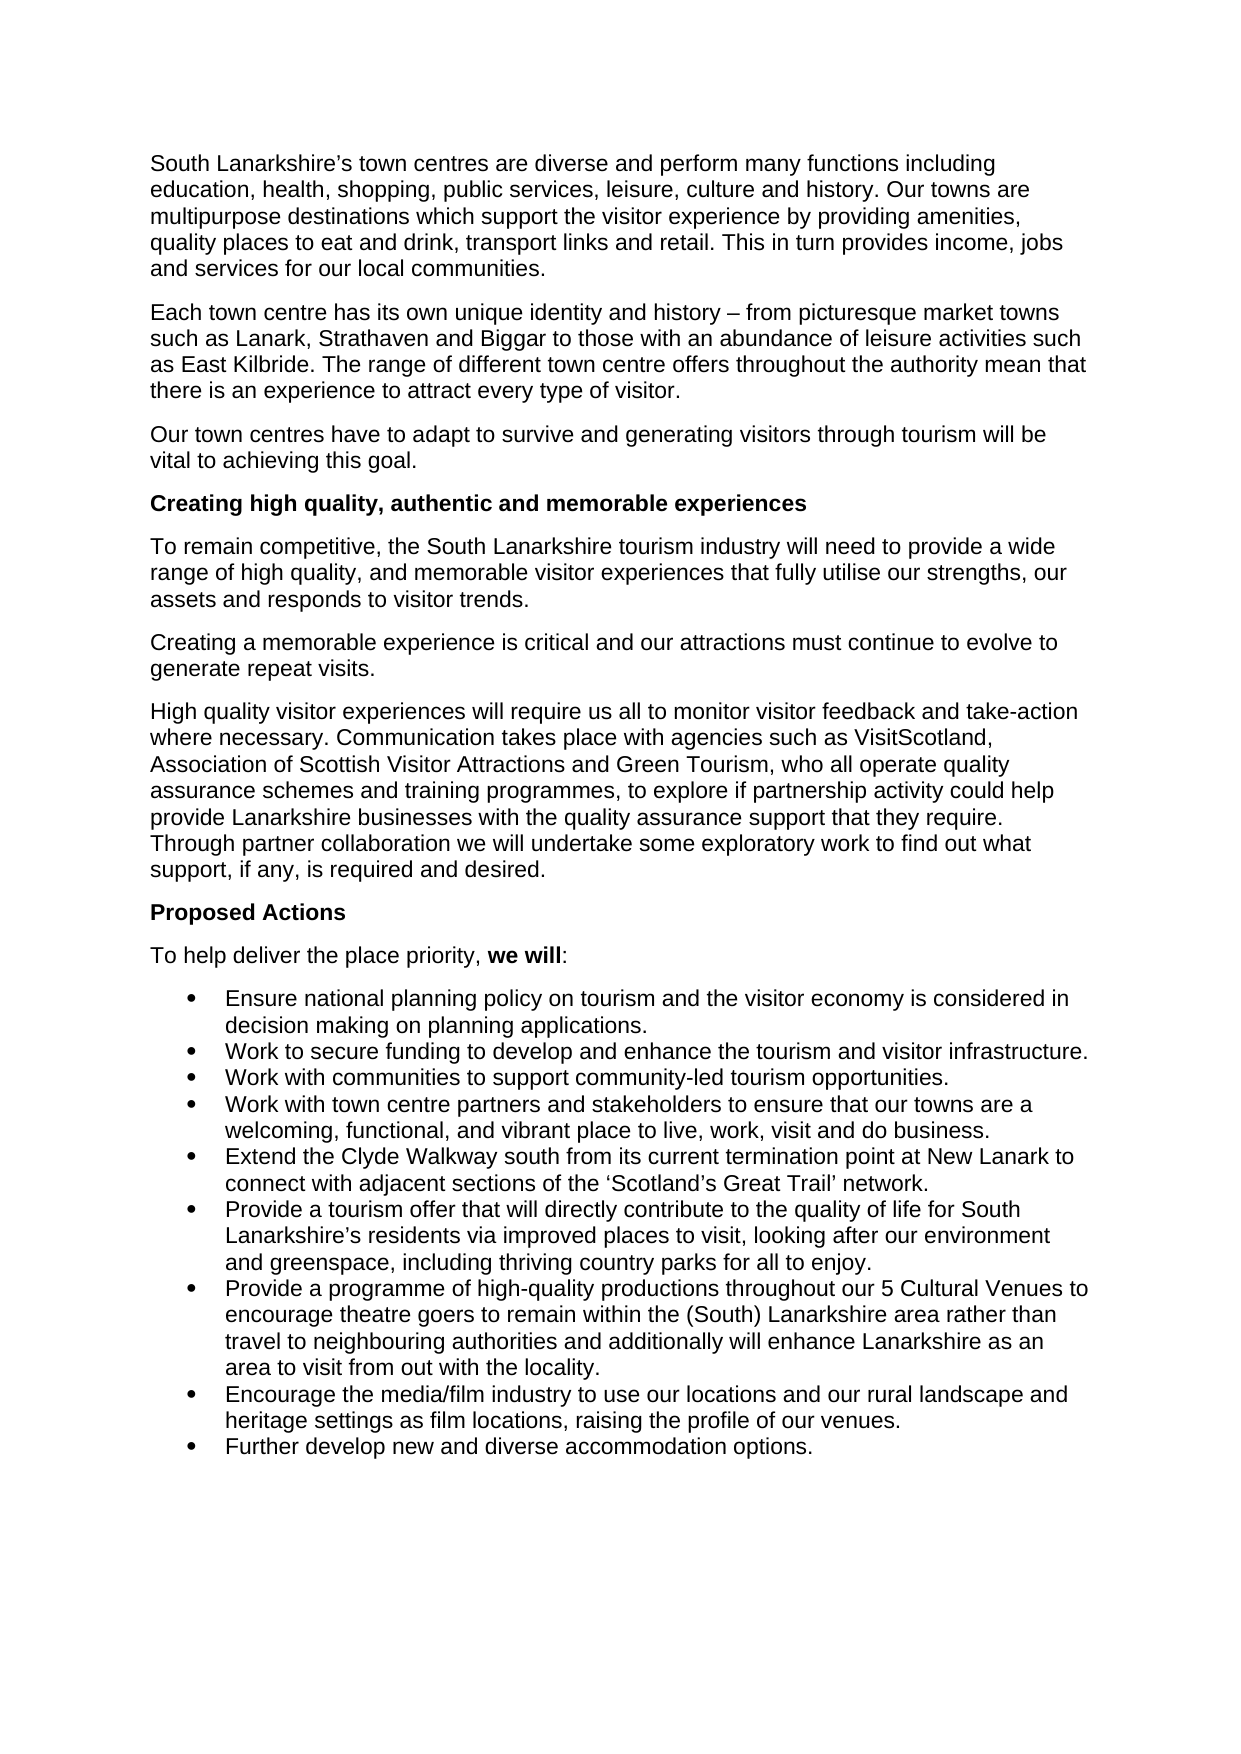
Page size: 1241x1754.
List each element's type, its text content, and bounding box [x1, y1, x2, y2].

text Creating a memorable experience is critical and our attractions must continue to evolve to generate repeat visits. [150, 629, 1090, 681]
list Work with communities to support community-led tourism opportunities. [187, 1064, 1090, 1091]
text Creating high quality, authentic and memorable experiences [150, 490, 1090, 516]
text High quality visitor experiences will require us all to monitor visitor feedback and take-action where necessary. Communication takes place with agencies such as VisitScotland, Association of Scottish Visitor Attractions and Green Tourism, who all operate quality assurance schemes and training programmes, to explore if partnership activity could help provide Lanarkshire businesses with the quality assurance support that they require. Through partner collaboration we will undertake some exploratory work to find out what support, if any, is required and desired. [150, 698, 1090, 882]
list Work with town centre partners and stakeholders to ensure that our towns are a welcoming, functional, and vibrant place to live, work, visit and do business. [187, 1091, 1090, 1143]
list Encourage the media/film industry to use our locations and our rural landscape and heritage settings as film locations, raising the profile of our venues. [187, 1381, 1090, 1433]
text South Lanarkshire’s town centres are diverse and perform many functions including education, health, shopping, public services, leisure, culture and history. Our towns are multipurpose destinations which support the visitor experience by providing amenities, quality places to eat and drink, transport links and retail. This in turn provides income, jobs and services for our local communities. [150, 150, 1090, 282]
text To help deliver the place priority, we will: [150, 942, 1090, 968]
list Ensure national planning policy on tourism and the visitor economy is considered in decision making on planning applications. [187, 985, 1090, 1038]
list Provide a programme of high-quality productions throughout our 5 Cultural Venues to encourage theatre goers to remain within the (South) Lanarkshire area rather than travel to neighbouring authorities and additionally will enhance Lanarkshire as an area to visit from out with the locality. [187, 1275, 1090, 1381]
list Work to secure funding to develop and enhance the tourism and visitor infrastructure. [187, 1038, 1090, 1064]
list Further develop new and diverse accommodation options. [187, 1433, 1090, 1459]
text Each town centre has its own unique identity and history – from picturesque market towns such as Lanark, Strathaven and Biggar to those with an abundance of leisure activities such as East Kilbride. The range of different town centre offers throughout the authority mean that there is an experience to attract every type of visitor. [150, 298, 1090, 404]
text Our town centres have to adapt to survive and generating visitors through tourism will be vital to achieving this goal. [150, 421, 1090, 473]
list Provide a tourism offer that will directly contribute to the quality of life for South Lanarkshire’s residents via improved places to visit, looking after our environment and greenspace, including thriving country parks for all to enjoy. [187, 1196, 1090, 1275]
text Proposed Actions [150, 899, 1090, 926]
list Extend the Clyde Walkway south from its current termination point at New Lanark to connect with adjacent sections of the ‘Scotland’s Great Trail’ network. [187, 1143, 1090, 1196]
text To remain competitive, the South Lanarkshire tourism industry will need to provide a wide range of high quality, and memorable visitor experiences that fully utilise our strengths, our assets and responds to visitor trends. [150, 533, 1090, 612]
